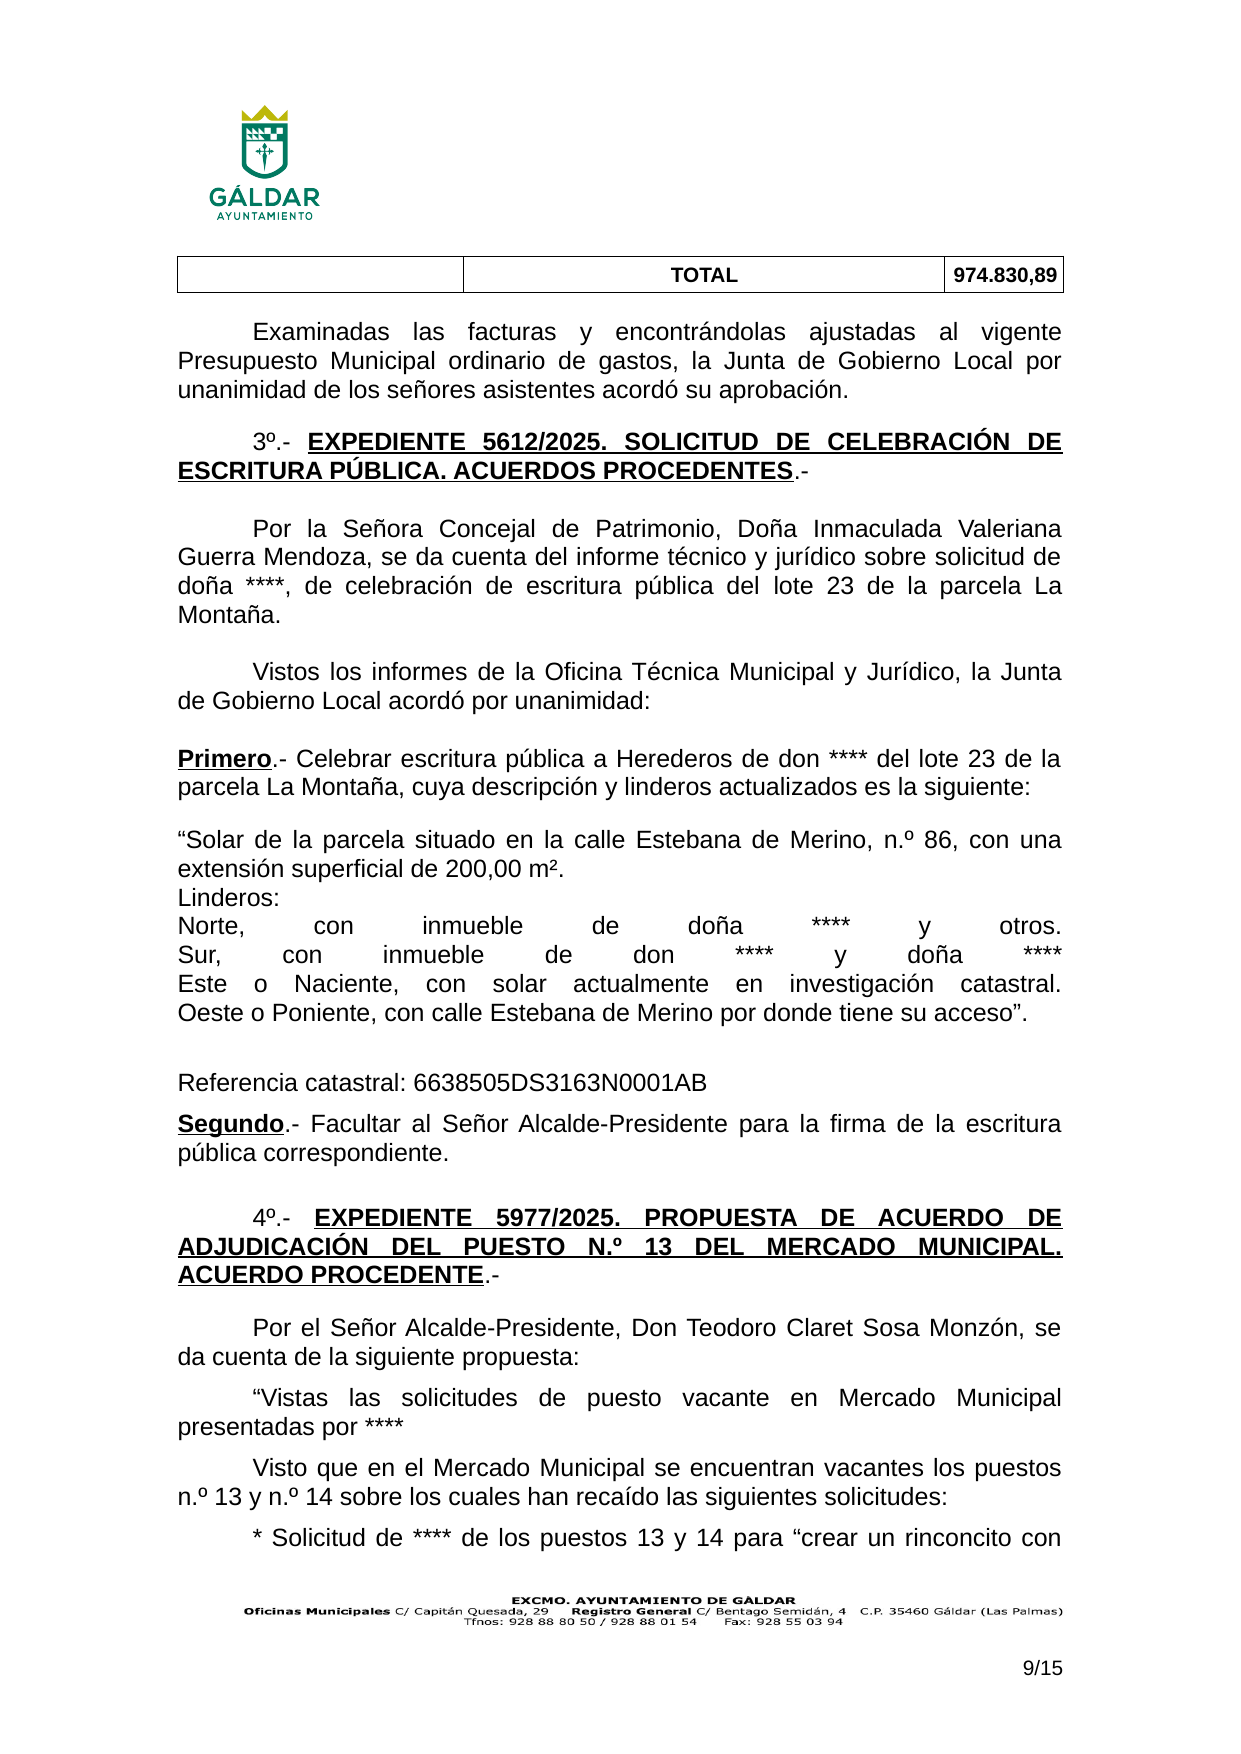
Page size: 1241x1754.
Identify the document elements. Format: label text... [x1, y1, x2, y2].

text Por la Señora Concejal de Patrimonio, Doña Inmaculada Valeriana Guerra Mendoza, se da cuenta del informe técnico y jurídico sobre solicitud de doña ****, de celebración de escritura pública del lote 23 de la parcela La Montaña. [177, 513, 1063, 628]
text Primero.- Celebrar escritura pública a Herederos de don **** del lote 23 de la parcela La Montaña, cuya descripción y linderos actualizados es la siguiente: [177, 743, 1063, 801]
text Examinadas las facturas y encontrándolas ajustadas al vigente Presupuesto Municipal ordinario de gastos, la Junta de Gobierno Local por unanimidad de los señores asistentes acordó su aprobación. [177, 317, 1063, 403]
table_cell 974.830,89 [945, 257, 1063, 292]
table_cell TOTAL [464, 257, 944, 292]
text 3º.- EXPEDIENTE 5612/2025. SOLICITUD DE CELEBRACIÓN DE ESCRITURA PÚBLICA. ACUERDOS PROCEDENTES.- [177, 427, 1063, 485]
text Referencia catastral: 6638505DS3163N0001AB [177, 1067, 1063, 1096]
picture [188, 76, 340, 256]
text “Solar de la parcela situado en la calle Estebana de Merino, n.º 86, con una extensión superficial de 200,00 m². [177, 825, 1063, 882]
text 4º.- EXPEDIENTE 5977/2025. PROPUESTA DE ACUERDO DE ADJUDICACIÓN DEL PUESTO N.º 13 DEL MERCADO MUNICIPAL. [177, 1203, 1063, 1256]
text Linderos: [177, 882, 1063, 911]
table_cell [178, 257, 463, 292]
text Visto que en el Mercado Municipal se encuentran vacantes los puestos n.º 13 y n.º 14 sobre los cuales han recaído las siguientes solicitudes: [177, 1453, 1063, 1510]
text Por el Señor Alcalde-Presidente, Don Teodoro Claret Sosa Monzón, se da cuenta de la siguiente propuesta: [177, 1313, 1063, 1370]
picture [260, 1596, 1058, 1626]
text Segundo.- Facultar al Señor Alcalde-Presidente para la firma de la escritura pública correspondiente. [177, 1109, 1063, 1166]
text ACUERDO PROCEDENTE.- [177, 1257, 1063, 1289]
text * Solicitud de **** de los puestos 13 y 14 para “crear un rinconcito con [177, 1523, 1063, 1552]
text “Vistas las solicitudes de puesto vacante en Mercado Municipal presentadas por **** [177, 1383, 1063, 1440]
text Norte, con inmueble de doña **** y otros. Sur, con inmueble de don **** y doña **** Este o Naciente, con solar actualmente en investigación catastral. Oeste o Poniente, con calle Estebana de Merino por donde tiene su acceso”. [177, 911, 1063, 1026]
text Vistos los informes de la Oficina Técnica Municipal y Jurídico, la Junta de Gobierno Local acordó por unanimidad: [177, 657, 1063, 715]
